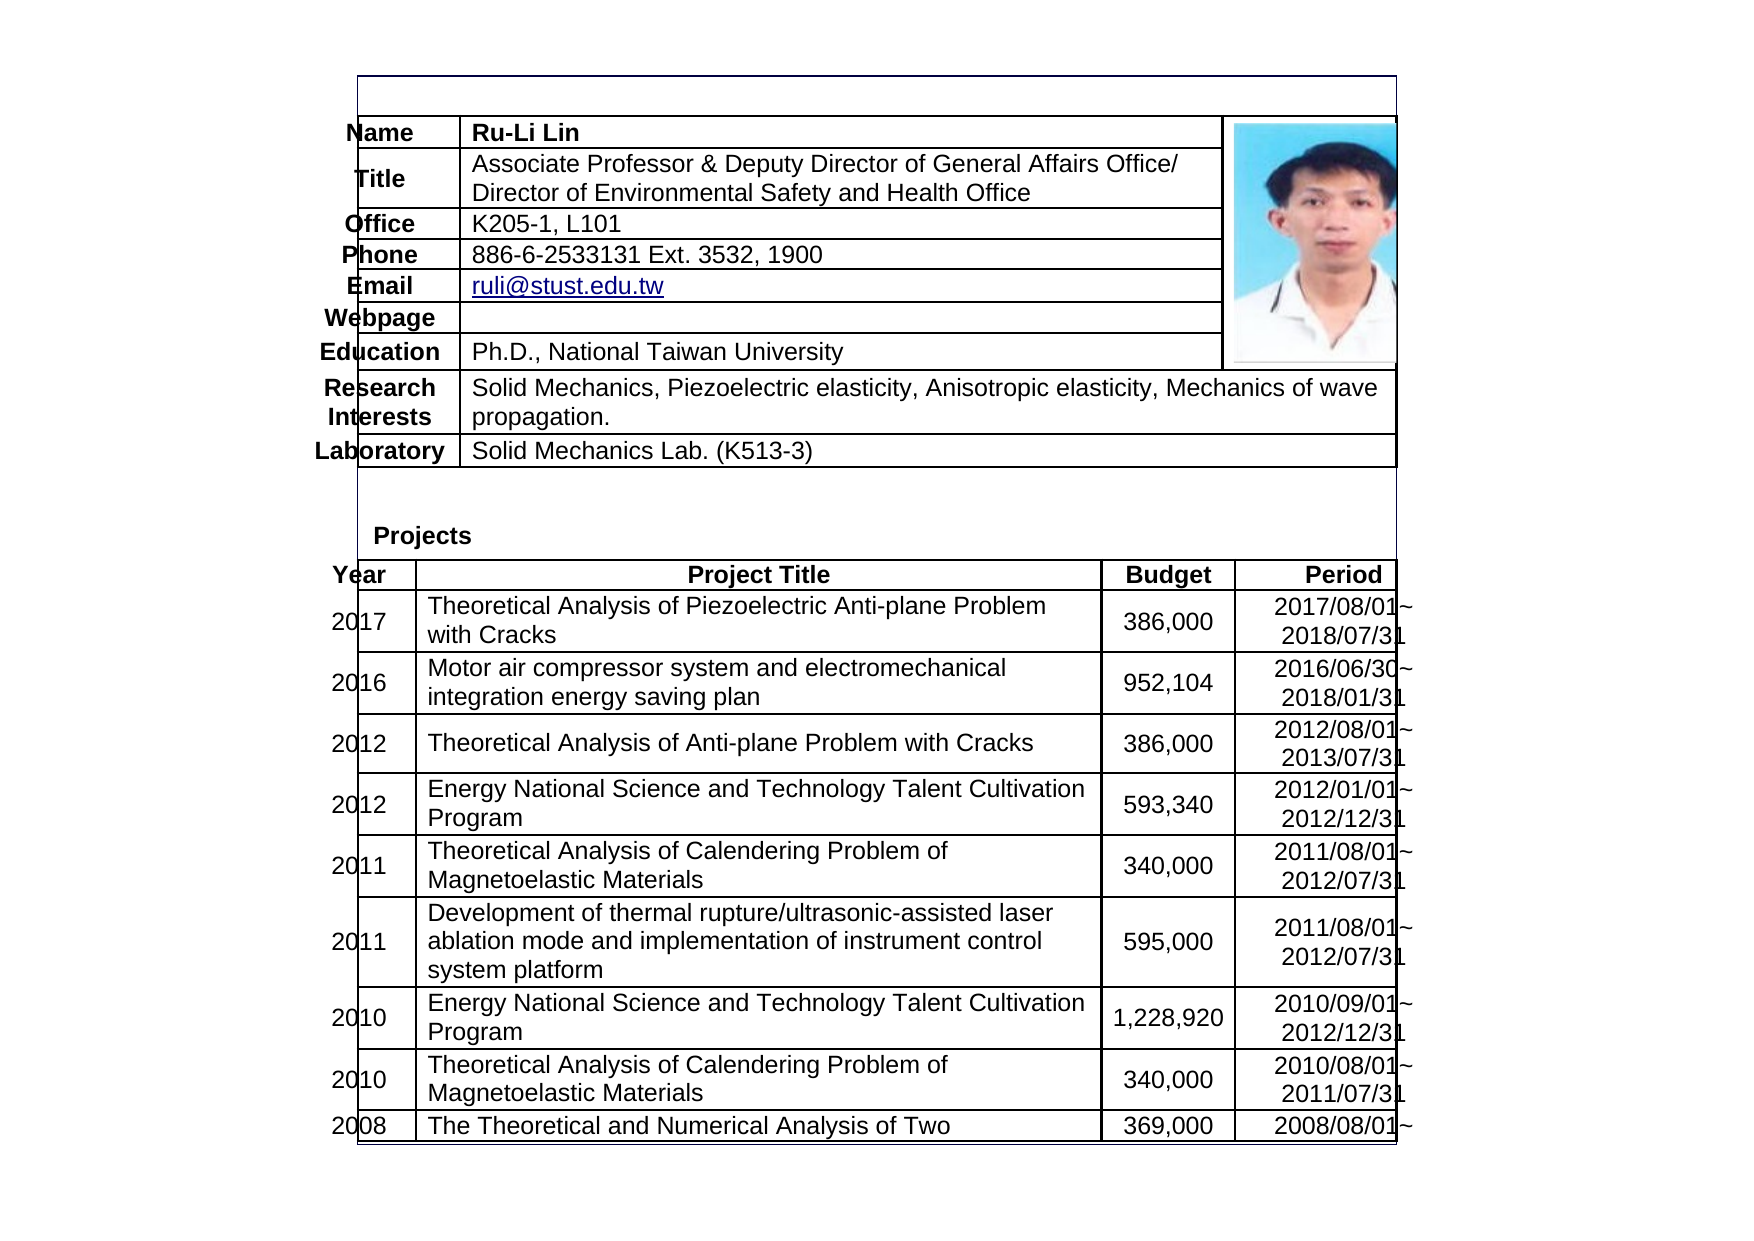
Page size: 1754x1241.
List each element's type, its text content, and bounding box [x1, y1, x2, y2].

table_header Projects [358, 468, 1396, 559]
table_cell Energy National Science and Technology Talent Cultivation Program [417, 988, 1100, 1048]
table_cell 886-6-2533131 Ext. 3532, 1900 [461, 240, 1221, 268]
table_cell ruli@stust.edu.tw [461, 270, 1221, 301]
table_header Budget [1103, 561, 1234, 589]
table_header Period [1236, 561, 1395, 589]
table_cell 2010 [359, 988, 415, 1048]
table_cell 386,000 [1103, 715, 1234, 772]
table_cell 2016 [359, 653, 415, 713]
table_cell 2012 [359, 715, 415, 772]
table_cell 2008/08/01~ 2009/07/31 [1236, 1111, 1395, 1140]
table_cell Theoretical Analysis of Piezoelectric Anti-plane Problem with Cracks [417, 591, 1100, 651]
table_cell 2011 [359, 898, 415, 986]
table_header [1224, 117, 1395, 369]
table_cell 340,000 [1103, 1050, 1234, 1109]
table_cell 2010/08/01~ 2011/07/31 [1236, 1050, 1395, 1109]
table_cell The Theoretical and Numerical Analysis of Two [417, 1111, 1100, 1140]
table_header [358, 77, 1396, 115]
table_cell 1,228,920 [1103, 988, 1234, 1048]
table_cell Development of thermal rupture/ultrasonic-assisted laser ablation mode and implementation of instrument control system platform [417, 898, 1100, 986]
table_cell 2012 [359, 774, 415, 834]
table_cell 2008 [361, 1118, 369, 1132]
table_cell Energy National Science and Technology Talent Cultivation Program [417, 774, 1100, 834]
table_cell Webpage [359, 303, 459, 332]
table_cell Laboratory [359, 435, 459, 466]
table_cell [461, 303, 1221, 332]
table_cell 2011 [359, 836, 415, 896]
table_cell Solid Mechanics Lab. (K513-3) [461, 435, 1395, 466]
table_cell 369,000 [1103, 1111, 1234, 1140]
table_cell 386,000 [1103, 591, 1234, 651]
table_cell 593,340 [1103, 774, 1234, 834]
table_cell Title [359, 149, 459, 207]
table_cell 2016/06/30~ 2018/01/31 [1236, 653, 1395, 713]
table_cell Solid Mechanics, Piezoelectric elasticity, Anisotropic elasticity, Mechanics of wave propagation. [461, 371, 1395, 433]
table_cell 2008 [359, 1111, 415, 1140]
table_cell 2017 [359, 591, 415, 651]
table_cell 2012/08/01~ 2013/07/31 [1236, 715, 1395, 772]
table_cell 595,000 [1103, 898, 1234, 986]
table_cell Office [359, 209, 459, 237]
table_cell Research Interests [359, 371, 459, 433]
table_cell Ph.D., National Taiwan University [461, 334, 1221, 369]
table_cell 2011/08/01~ 2012/07/31 [1236, 836, 1395, 896]
table_cell 2010/09/01~ 2012/12/31 [1236, 988, 1395, 1048]
table_header Ru-Li Lin [461, 117, 1221, 147]
table_cell Theoretical Analysis of Calendering Problem of Magnetoelastic Materials [417, 836, 1100, 896]
table_cell Theoretical Analysis of Anti-plane Problem with Cracks [417, 715, 1100, 772]
table_cell 2017/08/01~ 2018/07/31 [1236, 591, 1395, 651]
table_cell 340,000 [1103, 836, 1234, 896]
table_cell Phone [359, 240, 459, 268]
table_cell Theoretical Analysis of Calendering Problem of Magnetoelastic Materials [417, 1050, 1100, 1109]
table_cell Associate Professor & Deputy Director of General Affairs Office/ Director of Environmental Safety and Health Office [461, 149, 1221, 207]
table_header Year [359, 561, 415, 589]
table_cell Motor air compressor system and electromechanical integration energy saving plan [417, 653, 1100, 713]
table_cell 2011/08/01~ 2012/07/31 [1236, 898, 1395, 986]
table_header Project Title [417, 561, 1100, 589]
table_cell 2010 [359, 1050, 415, 1109]
table_cell 2012/01/01~ 2012/12/31 [1236, 774, 1395, 834]
table_header Name [359, 117, 459, 147]
table_cell K205-1, L101 [461, 209, 1221, 237]
table_cell 952,104 [1103, 653, 1234, 713]
table_cell Education [359, 334, 459, 369]
table_cell Email [359, 270, 459, 301]
